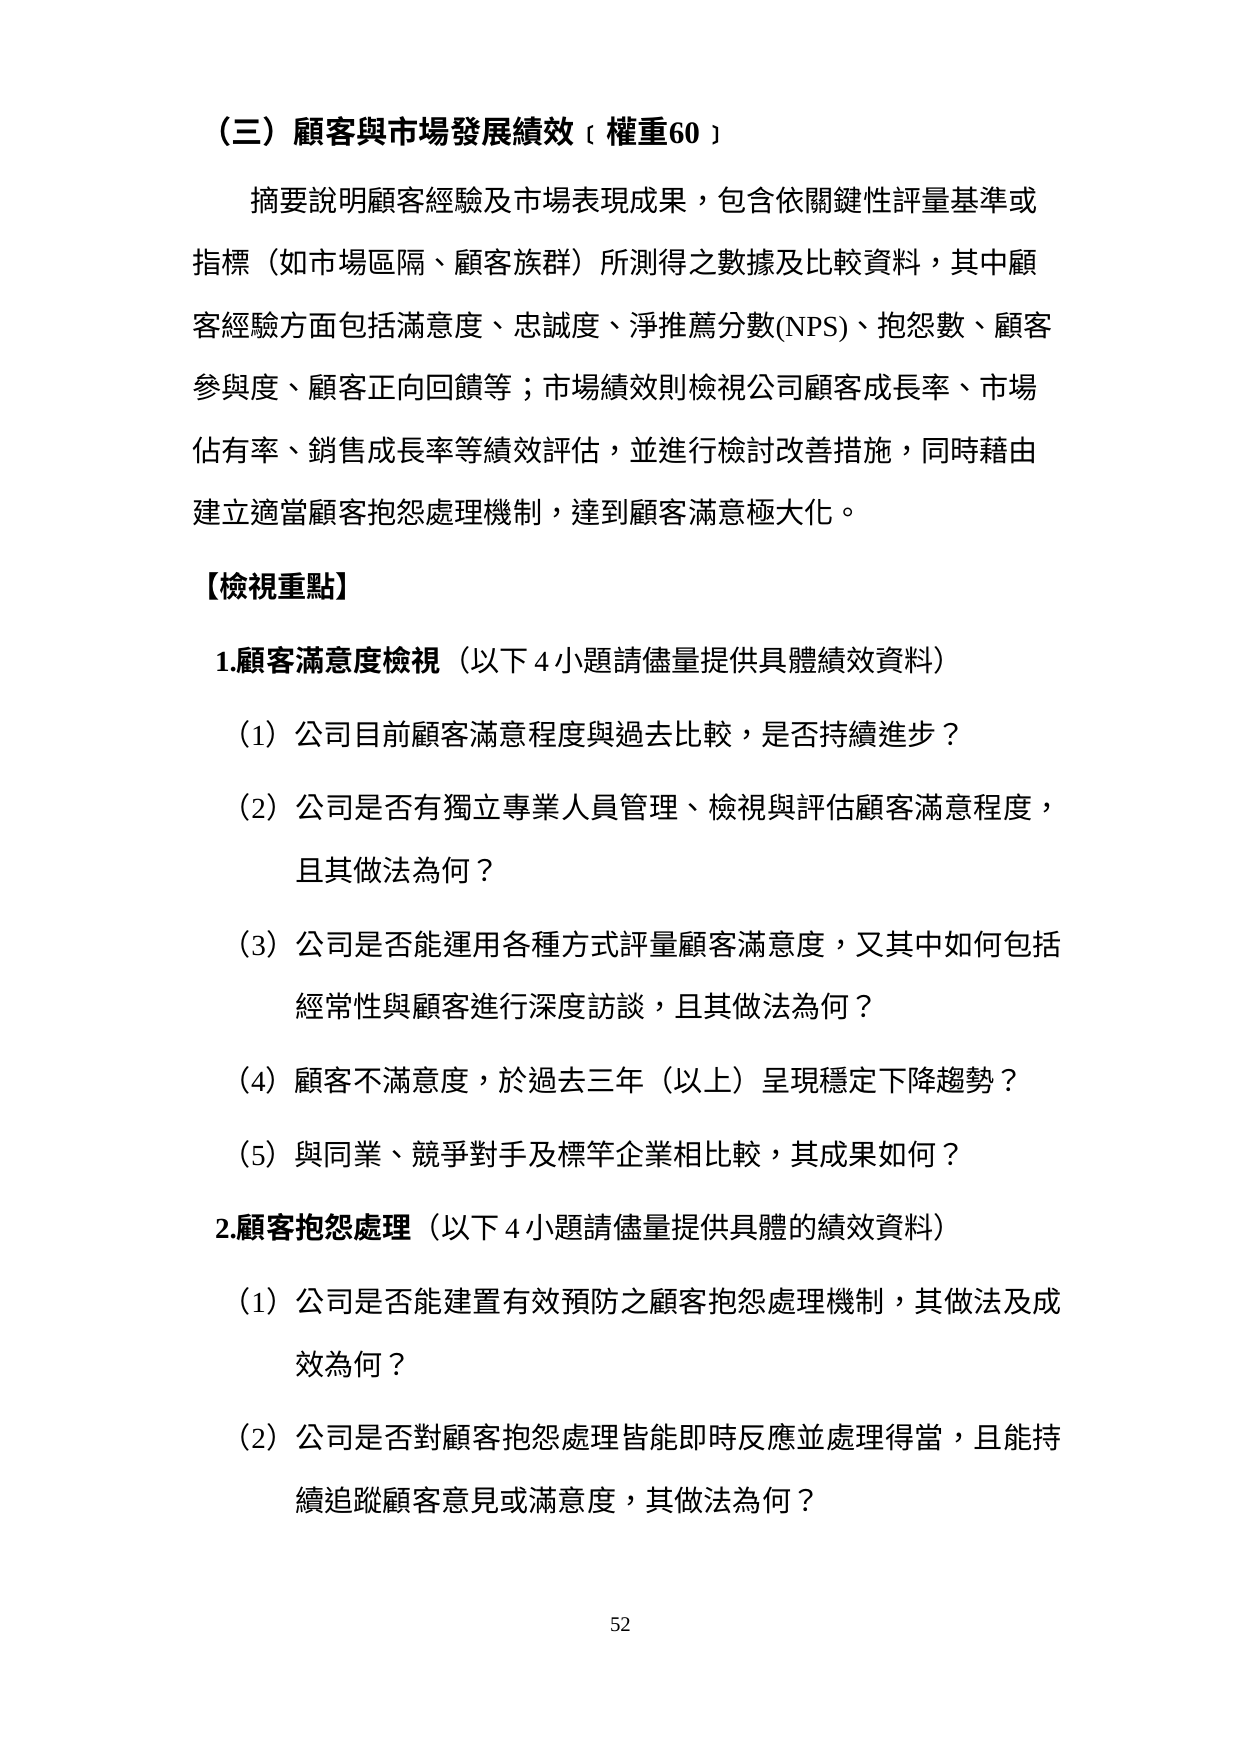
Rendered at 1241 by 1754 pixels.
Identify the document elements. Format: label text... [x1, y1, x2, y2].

text 【檢視重點】 [190, 543, 1063, 606]
text （2）公司是否有獨立專業人員管理、檢視與評估顧客滿意程度，且其做法為何？ [222, 764, 1063, 889]
subtitle （三）顧客與市場發展績效﹝權重60﹞ [192, 89, 1063, 151]
text （3）公司是否能運用各種方式評量顧客滿意度，又其中如何包括經常性與顧客進行深度訪談，且其做法為何？ [222, 901, 1063, 1026]
text 2.顧客抱怨處理（以下4小題請儘量提供具體的績效資料） [215, 1184, 1063, 1247]
text 摘要說明顧客經驗及市場表現成果，包含依關鍵性評量基準或指標（如市場區隔、顧客族群）所測得之數據及比較資料，其中顧客經驗方面包括滿意度、忠誠度、淨推薦分數(NPS)、抱怨數、顧客參與度、顧客正向回饋等；市場績效則檢視公司顧客成長率、市場佔有率、銷售成長率等績效評估，並進行檢討改善措施，同時藉由建立適當顧客抱怨處理機制，達到顧客滿意極大化。 [192, 157, 1063, 532]
text （1）公司目前顧客滿意程度與過去比較，是否持續進步？ [222, 691, 1063, 753]
text （1）公司是否能建置有效預防之顧客抱怨處理機制，其做法及成效為何？ [222, 1258, 1063, 1383]
text （4）顧客不滿意度，於過去三年（以上）呈現穩定下降趨勢？ [222, 1037, 1063, 1099]
text 1.顧客滿意度檢視（以下4小題請儘量提供具體績效資料） [215, 617, 1063, 679]
text （5）與同業、競爭對手及標竿企業相比較，其成果如何？ [222, 1111, 1063, 1173]
text （2）公司是否對顧客抱怨處理皆能即時反應並處理得當，且能持續追蹤顧客意見或滿意度，其做法為何？ [222, 1394, 1063, 1519]
